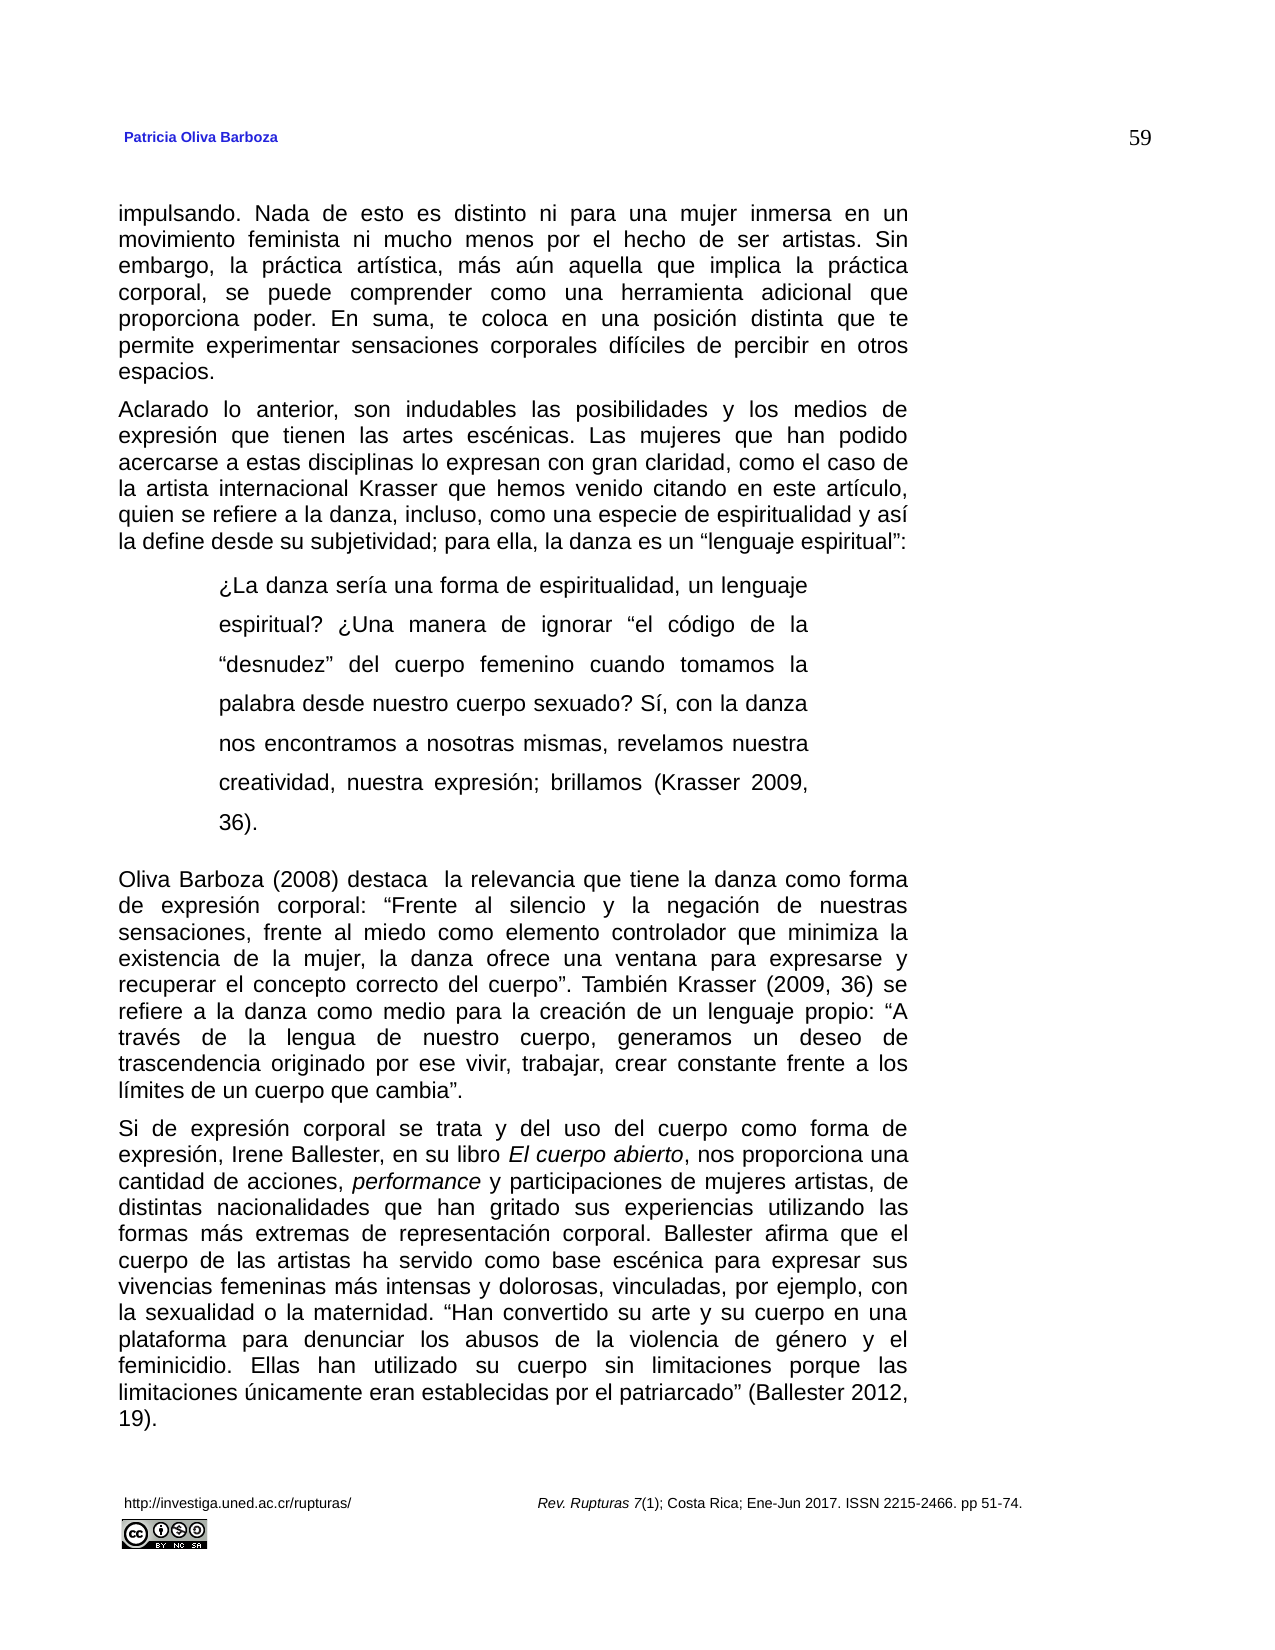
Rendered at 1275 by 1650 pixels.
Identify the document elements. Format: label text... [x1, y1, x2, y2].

text ¿La danza sería una forma de espiritualidad, un lenguaje espiritual? ¿Una manera de ignorar “el código de la “desnudez” del cuerpo femenino cuando tomamos la palabra desde nuestro cuerpo sexuado? Sí, con la danza nos encontramos a nosotras mismas, revelamos nuestra creatividad, nuestra expresión; brillamos (Krasser 2009, 36). [218, 572, 808, 835]
picture [121, 1519, 208, 1549]
text Oliva Barboza (2008) destaca la relevancia que tiene la danza como forma de expresión corporal: “Frente al silencio y la negación de nuestras sensaciones, frente al miedo como elemento controlador que minimiza la existencia de la mujer, la danza ofrece una ventana para expresarse y recuperar el concepto correcto del cuerpo”. También Krasser (2009, 36) se refiere a la danza como medio para la creación de un lenguaje propio: “A través de la lengua de nuestro cuerpo, generamos un deseo de trascendencia originado por ese vivir, trabajar, crear constante frente a los límites de un cuerpo que cambia”. [118, 866, 909, 1103]
text Aclarado lo anterior, son indudables las posibilidades y los medios de expresión que tienen las artes escénicas. Las mujeres que han podido acercarse a estas disciplinas lo expresan con gran claridad, como el caso de la artista internacional Krasser que hemos venido citando en este artículo, quien se refiere a la danza, incluso, como una especie de espiritualidad y así la define desde su subjetividad; para ella, la danza es un “lenguaje espiritual”: [118, 396, 909, 554]
text Si de expresión corporal se trata y del uso del cuerpo como forma de expresión, Irene Ballester, en su libro El cuerpo abierto, nos proporciona una cantidad de acciones, performance y participaciones de mujeres artistas, de distintas nacionalidades que han gritado sus experiencias utilizando las formas más extremas de representación corporal. Ballester afirma que el cuerpo de las artistas ha servido como base escénica para expresar sus vivencias femeninas más intensas y dolorosas, vinculadas, por ejemplo, con la sexualidad o la maternidad. “Han convertido su arte y su cuerpo en una plataforma para denunciar los abusos de la violencia de género y el feminicidio. Ellas han utilizado su cuerpo sin limitaciones porque las limitaciones únicamente eran establecidas por el patriarcado” (Ballester 2012, 19). [118, 1115, 909, 1431]
text impulsando. Nada de esto es distinto ni para una mujer inmersa en un movimiento feminista ni mucho menos por el hecho de ser artistas. Sin embargo, la práctica artística, más aún aquella que implica la práctica corporal, se puede comprender como una herramienta adicional que proporciona poder. En suma, te coloca en una posición distinta que te permite experimentar sensaciones corporales difíciles de percibir en otros espacios. [118, 200, 909, 384]
